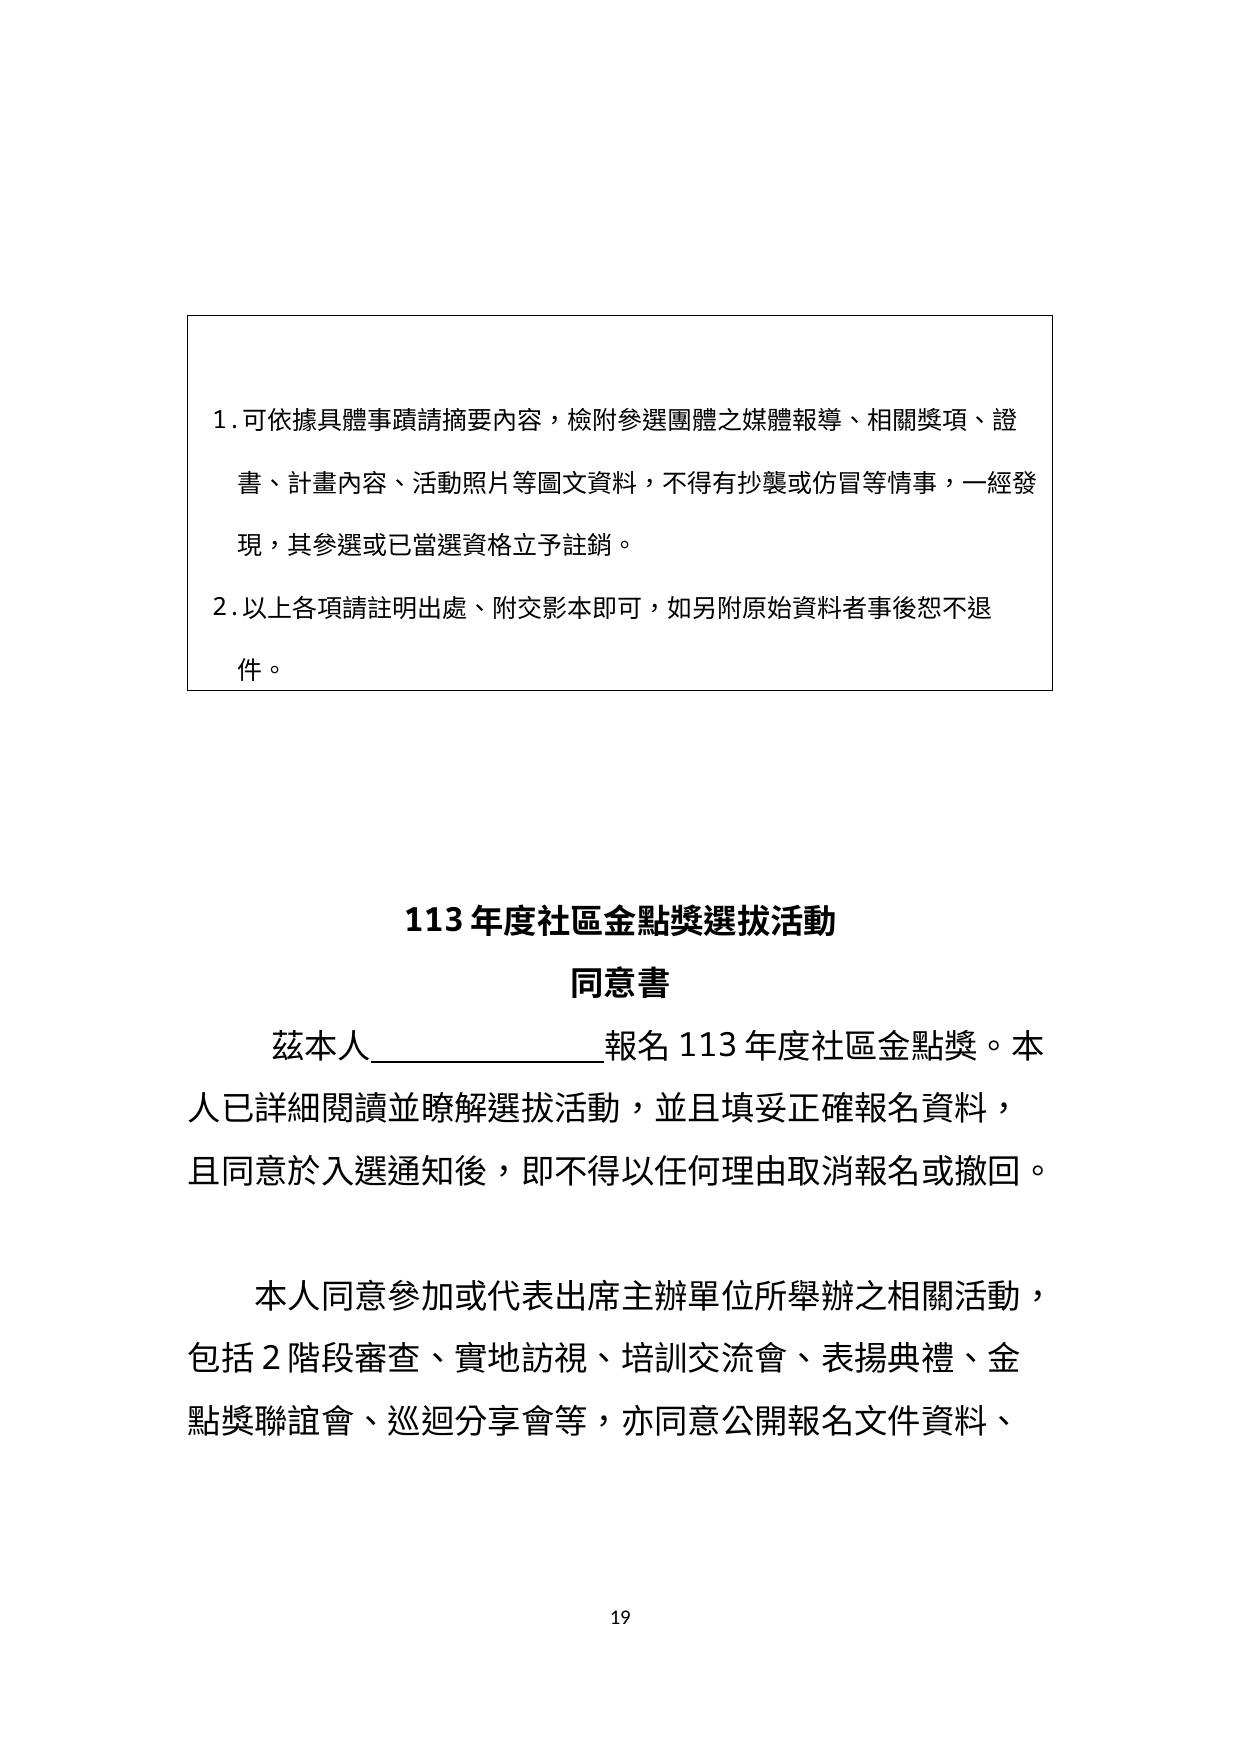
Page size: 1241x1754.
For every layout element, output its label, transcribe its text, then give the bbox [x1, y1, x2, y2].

text 113年度社區金點獎選拔活動 [187, 877, 1053, 939]
text 茲本人 報名113年度社區金點獎。本人已詳細閱讀並瞭解選拔活動，並且填妥正確報名資料，且同意於入選通知後，即不得以任何理由取消報名或撤回。 本人同意參加或代表出席主辦單位所舉辦之相關活動，包括2階段審查、實地訪視、培訓交流會、表揚典禮、金點獎聯誼會、巡迴分享會等，亦同意公開報名文件資料、 [187, 1002, 1053, 1439]
text 同意書 [187, 939, 1053, 1002]
table_cell 1.可依據具體事蹟請摘要內容，檢附參選團體之媒體報導、相關獎項、證書、計畫內容、活動照片等圖文資料，不得有抄襲或仿冒等情事，一經發現，其參選或已當選資格立予註銷。 2.以上各項請註明出處、附交影本即可，如另附原始資料者事後恕不退件。 [188, 316, 1052, 689]
